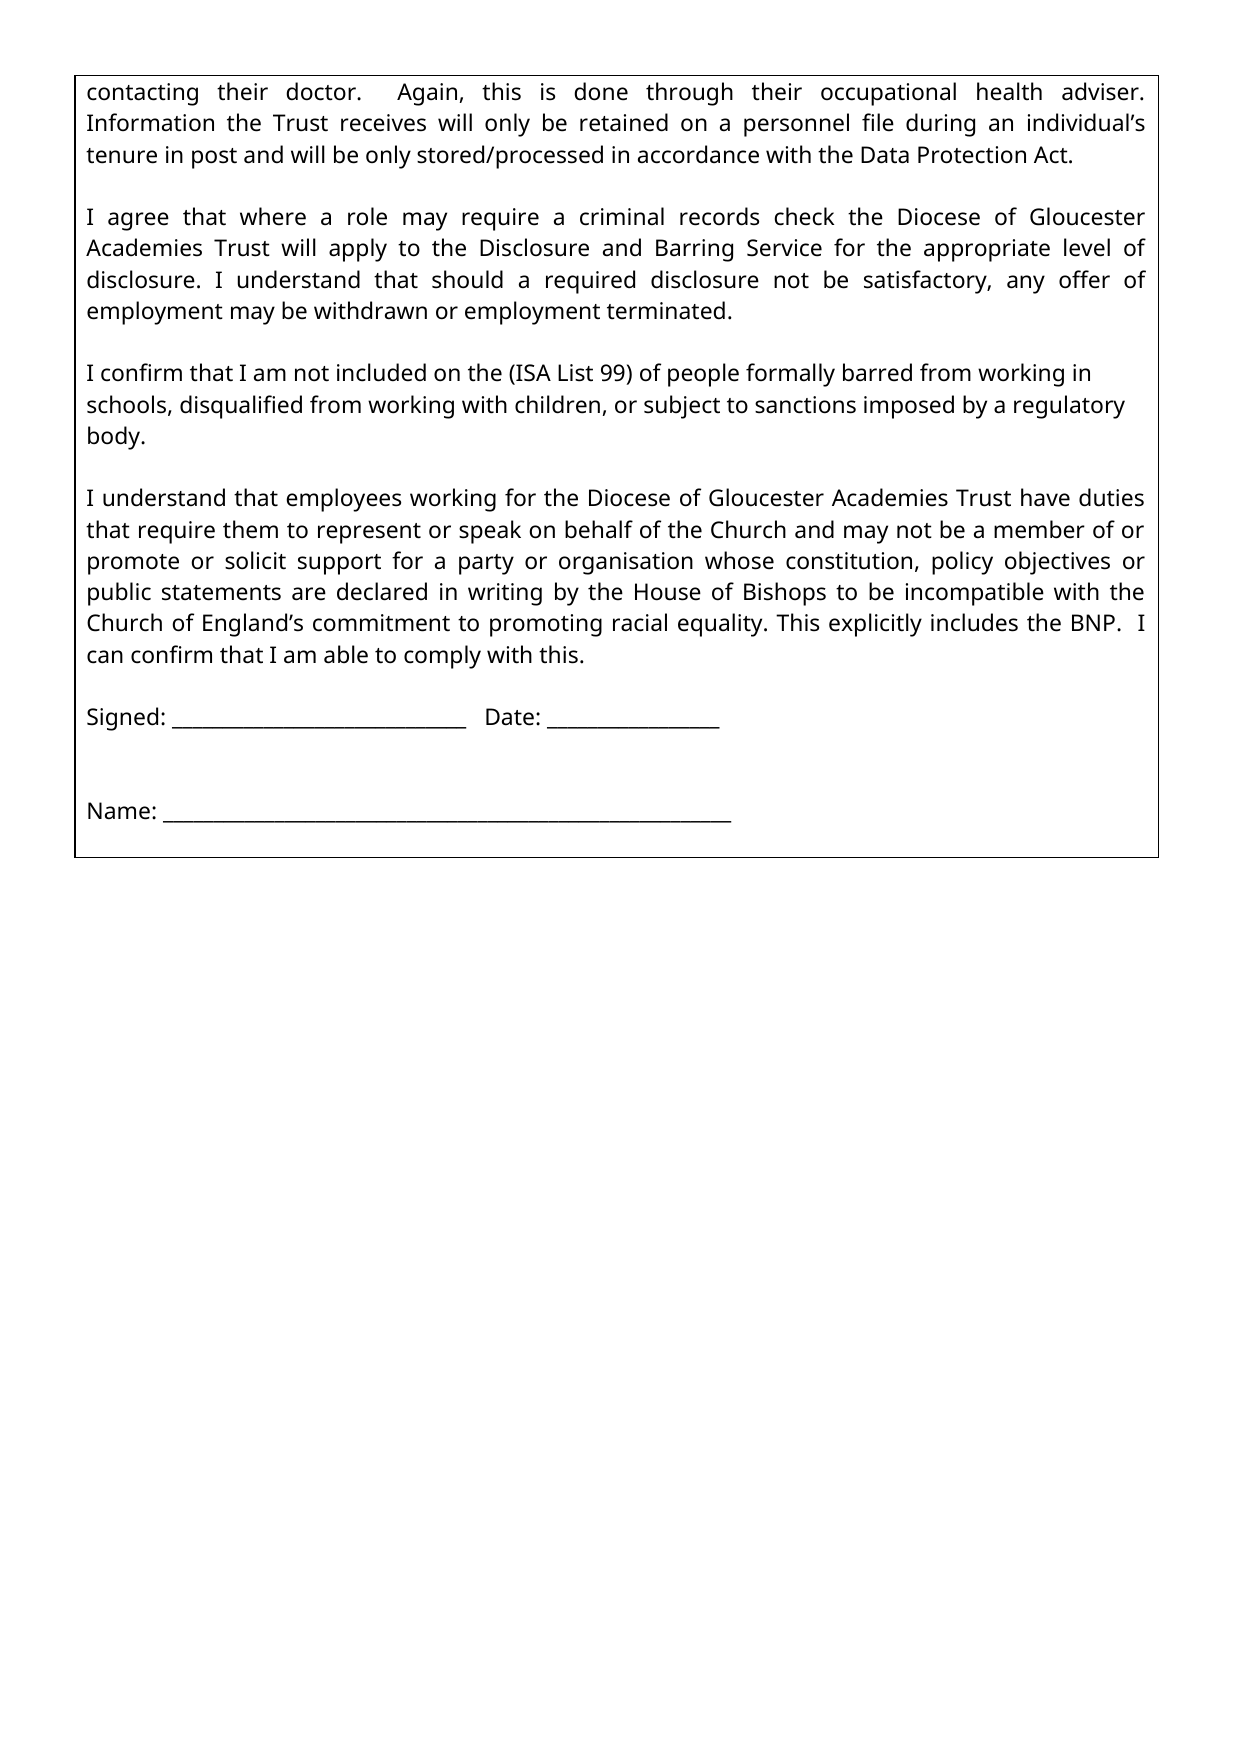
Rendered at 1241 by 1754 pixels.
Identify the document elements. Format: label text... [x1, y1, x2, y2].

table_header contacting their doctor. Again, this is done through their occupational health adviser. Information the Trust receives will only be retained on a personnel file during an individual’s tenure in post and will be only stored/processed in accordance with the Data Protection Act. I agree that where a role may require a criminal records check the Diocese of Gloucester Academies Trust will apply to the Disclosure and Barring Service for the appropriate level of disclosure. I understand that should a required disclosure not be satisfactory, any offer of employment may be withdrawn or employment terminated. I confirm that I am not included on the (ISA List 99) of people formally barred from working in schools, disqualified from working with children, or subject to sanctions imposed by a regulatory body. I understand that employees working for the Diocese of Gloucester Academies Trust have duties that require them to represent or speak on behalf of the Church and may not be a member of or promote or solicit support for a party or organisation whose constitution, policy objectives or public statements are declared in writing by the House of Bishops to be incompatible with the Church of England’s commitment to promoting racial equality. This explicitly includes the BNP. I can confirm that I am able to comply with this. Signed: _____________________________ Date: _________________ Name: ________________________________________________________ [76, 76, 1158, 857]
